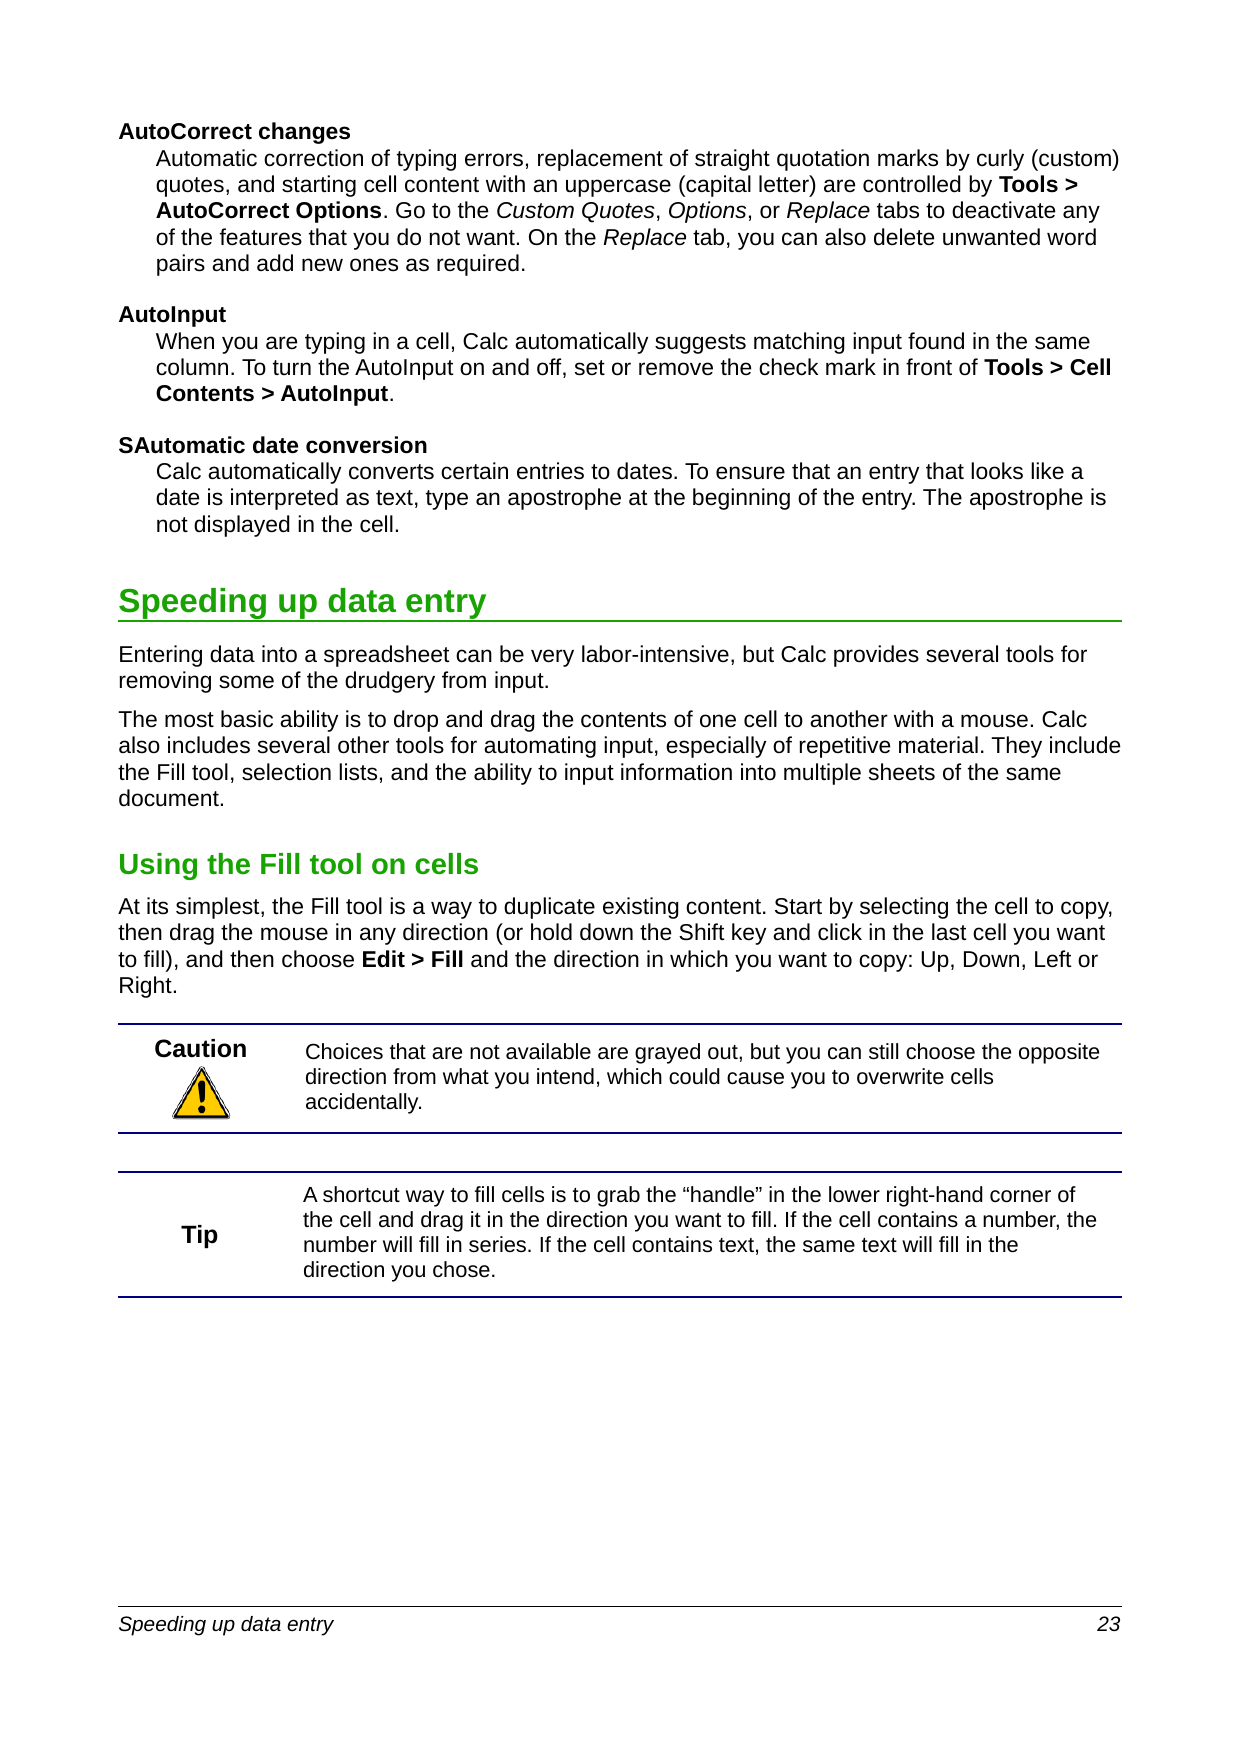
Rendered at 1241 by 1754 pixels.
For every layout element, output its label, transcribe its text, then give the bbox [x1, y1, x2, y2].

text SAutomatic date conversion [118, 432, 1122, 458]
text AutoInput [118, 301, 1122, 328]
text When you are typing in a cell, Calc automatically suggests matching input found in the same column. To turn the AutoInput on and off, set or remove the check mark in front of Tools > Cell Contents > AutoInput. [156, 328, 1122, 407]
table_header Choices that are not available are grayed out, but you can still choose the opposite direction from what you intend, which could cause you to overwrite cells accidentally. [283, 1025, 1122, 1132]
picture [168, 1063, 233, 1123]
text AutoCorrect changes [118, 118, 1122, 144]
subtitle Speeding up data entry [118, 581, 1122, 620]
text At its simplest, the Fill tool is a way to duplicate existing content. Start by selecting the cell to copy, then drag the mouse in any direction (or hold down the Shift key and click in the last cell you want to fill), and then choose Edit > Fill and the direction in which you want to copy: Up, Down, Left or Right. [118, 893, 1122, 998]
text Entering data into a spreadsheet can be very labor-intensive, but Calc provides several tools for removing some of the drudgery from input. [118, 641, 1122, 693]
text Automatic correction of typing errors, replacement of straight quotation marks by curly (custom) quotes, and starting cell content with an uppercase (capital letter) are controlled by Tools > AutoCorrect Options. Go to the Custom Quotes, Options, or Replace tabs to deactivate any of the features that you do not want. On the Replace tab, you can also delete unwanted word pairs and add new ones as required. [156, 144, 1122, 276]
text The most basic ability is to drop and drag the contents of one cell to another with a mouse. Calc also includes several other tools for automating input, especially of repetitive material. They include the Fill tool, selection lists, and the ability to input information into multiple sheets of the same document. [118, 706, 1122, 811]
text Calc automatically converts certain entries to dates. To ensure that an entry that looks like a date is interpreted as text, type an apostrophe at the beginning of the entry. The apostrophe is not displayed in the cell. [156, 458, 1122, 537]
subtitle Using the Fill tool on cells [118, 847, 1122, 881]
table_header A shortcut way to fill cells is to grab the “handle” in the lower right-hand corner of the cell and drag it in the direction you want to fill. If the cell contains a number, the number will fill in series. If the cell contains text, the same text will fill in the direction you chose. [281, 1173, 1122, 1296]
table_header Caution [118, 1025, 283, 1132]
table_header Tip [118, 1173, 281, 1296]
